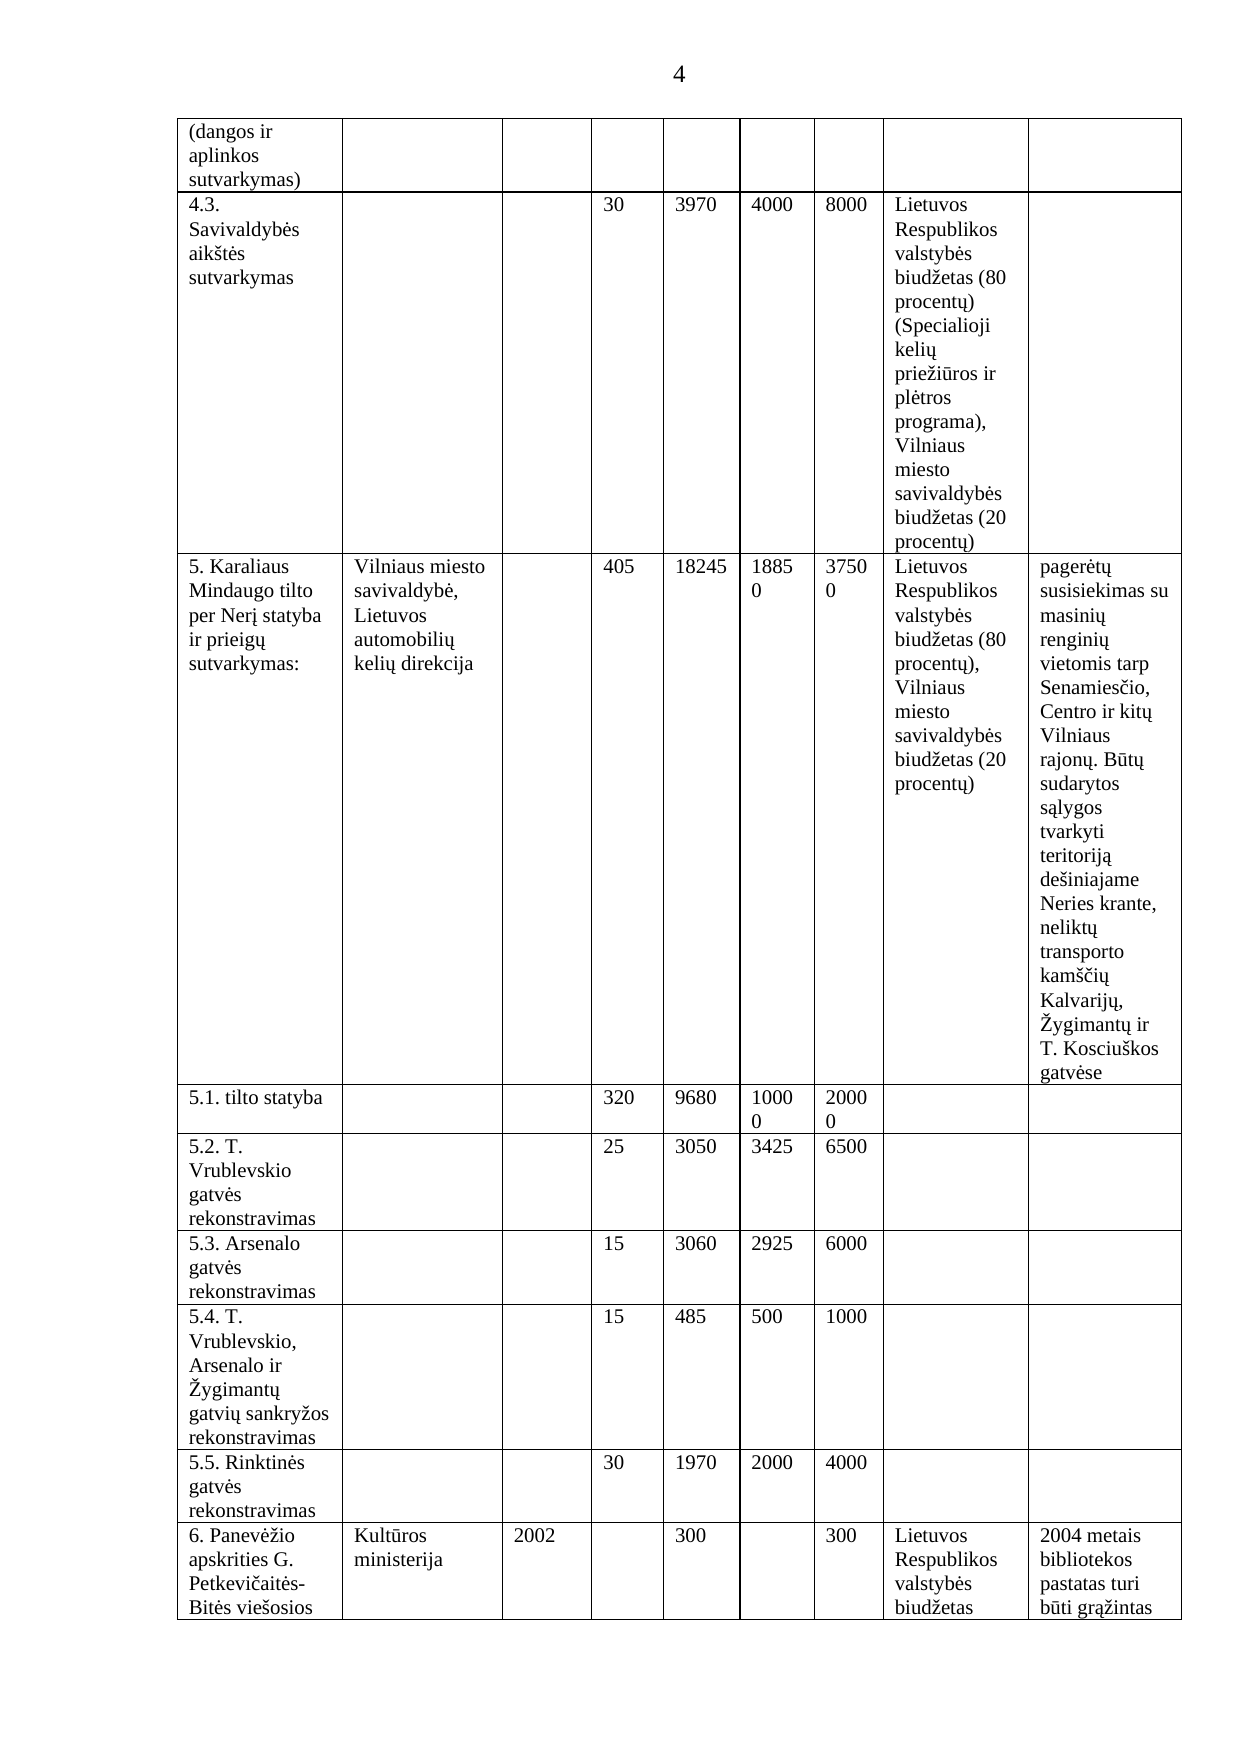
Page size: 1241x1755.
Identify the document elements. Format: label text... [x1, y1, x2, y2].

table_cell (dangos ir aplinkos sutvarkymas) [178, 119, 342, 191]
table_cell 3060 [664, 1231, 739, 1303]
table_cell 25 [592, 1134, 663, 1230]
table_cell Kultūros ministerija [343, 1523, 502, 1619]
table_cell [1029, 119, 1181, 191]
table_cell 300 [664, 1523, 739, 1619]
table_cell 4.3. Savivaldybės aikštės sutvarkymas [178, 193, 342, 553]
table_cell [1029, 1305, 1181, 1449]
table_cell [343, 193, 502, 553]
table_cell 405 [592, 554, 663, 1084]
table_cell [343, 1231, 502, 1303]
table_cell [884, 1305, 1028, 1449]
table_cell [503, 119, 591, 191]
table_cell [503, 554, 591, 1084]
table_cell 1970 [664, 1450, 739, 1522]
table_cell 6000 [815, 1231, 883, 1303]
table_cell [884, 1134, 1028, 1230]
table_cell 20000 [815, 1085, 883, 1133]
table_cell [884, 1450, 1028, 1522]
table_cell 10000 [741, 1085, 814, 1133]
table_cell 5.2. T. Vrublevskio gatvės rekonstravimas [178, 1134, 342, 1230]
table_cell 2002 [503, 1523, 591, 1619]
table_cell [1029, 1134, 1181, 1230]
table_cell 500 [741, 1305, 814, 1449]
table_cell 1000 [815, 1305, 883, 1449]
table_cell [1029, 1231, 1181, 1303]
table_cell [815, 119, 883, 191]
table_cell 3425 [741, 1134, 814, 1230]
table_cell [343, 1085, 502, 1133]
table_cell [503, 1450, 591, 1522]
table_cell 485 [664, 1305, 739, 1449]
table_cell Lietuvos Respublikos valstybės biudžetas (80 procentų), Vilniaus miesto savivaldybės biudžetas (20 procentų) [884, 554, 1028, 1084]
table_cell [503, 1085, 591, 1133]
table_cell Lietuvos Respublikos valstybės biudžetas [884, 1523, 1028, 1619]
table_cell 18850 [741, 554, 814, 1084]
table_cell 5. Karaliaus Mindaugo tilto per Nerį statyba ir prieigų sutvarkymas: [178, 554, 342, 1084]
table_cell 6500 [815, 1134, 883, 1230]
table_cell 18245 [664, 554, 739, 1084]
table_cell [343, 1134, 502, 1230]
table_cell [343, 1305, 502, 1449]
table_cell 30 [592, 1450, 663, 1522]
table_cell 5.5. Rinktinės gatvės rekonstravimas [178, 1450, 342, 1522]
table_cell pagerėtų susisiekimas su masinių renginių vietomis tarp Senamiesčio, Centro ir kitų Vilniaus rajonų. Būtų sudarytos sąlygos tvarkyti teritoriją dešiniajame Neries krante, neliktų transporto kamščių Kalvarijų, Žygimantų ir T. Kosciuškos gatvėse [1029, 554, 1181, 1084]
table_cell [884, 1231, 1028, 1303]
table_cell 5.1. tilto statyba [178, 1085, 342, 1133]
table_cell 2925 [741, 1231, 814, 1303]
table_cell [1029, 193, 1181, 553]
table_cell 4000 [815, 1450, 883, 1522]
table_cell [741, 119, 814, 191]
table_cell 4000 [741, 193, 814, 553]
table_cell 8000 [815, 193, 883, 553]
table_cell [503, 1305, 591, 1449]
table_cell 5.4. T. Vrublevskio, Arsenalo ir Žygimantų gatvių sankryžos rekonstravimas [178, 1305, 342, 1449]
table_cell 15 [592, 1231, 663, 1303]
table_cell [503, 193, 591, 553]
table_cell 300 [815, 1523, 883, 1619]
table_cell [503, 1231, 591, 1303]
table_cell [1029, 1085, 1181, 1133]
table_cell 15 [592, 1305, 663, 1449]
table_cell [1029, 1450, 1181, 1522]
table_cell [884, 1085, 1028, 1133]
table_cell 5.3. Arsenalo gatvės rekonstravimas [178, 1231, 342, 1303]
table_cell [664, 119, 739, 191]
table_cell 2004 metais bibliotekos pastatas turi būti grąžintas [1029, 1523, 1181, 1619]
table_cell 6. Panevėžio apskrities G. Petkevičaitės- Bitės viešosios [178, 1523, 342, 1619]
table_cell [741, 1523, 814, 1619]
table_cell Vilniaus miesto savivaldybė, Lietuvos automobilių kelių direkcija [343, 554, 502, 1084]
table_cell [592, 119, 663, 191]
table_cell 3050 [664, 1134, 739, 1230]
table_cell 30 [592, 193, 663, 553]
table_cell [503, 1134, 591, 1230]
table_cell Lietuvos Respublikos valstybės biudžetas (80 procentų) (Specialioji kelių priežiūros ir plėtros programa), Vilniaus miesto savivaldybės biudžetas (20 procentų) [884, 193, 1028, 553]
table_cell 37500 [815, 554, 883, 1084]
table_cell 2000 [741, 1450, 814, 1522]
table_cell 3970 [664, 193, 739, 553]
table_cell [343, 1450, 502, 1522]
table_cell [592, 1523, 663, 1619]
table_cell [884, 119, 1028, 191]
table_cell [343, 119, 502, 191]
table_cell 320 [592, 1085, 663, 1133]
table_cell 9680 [664, 1085, 739, 1133]
